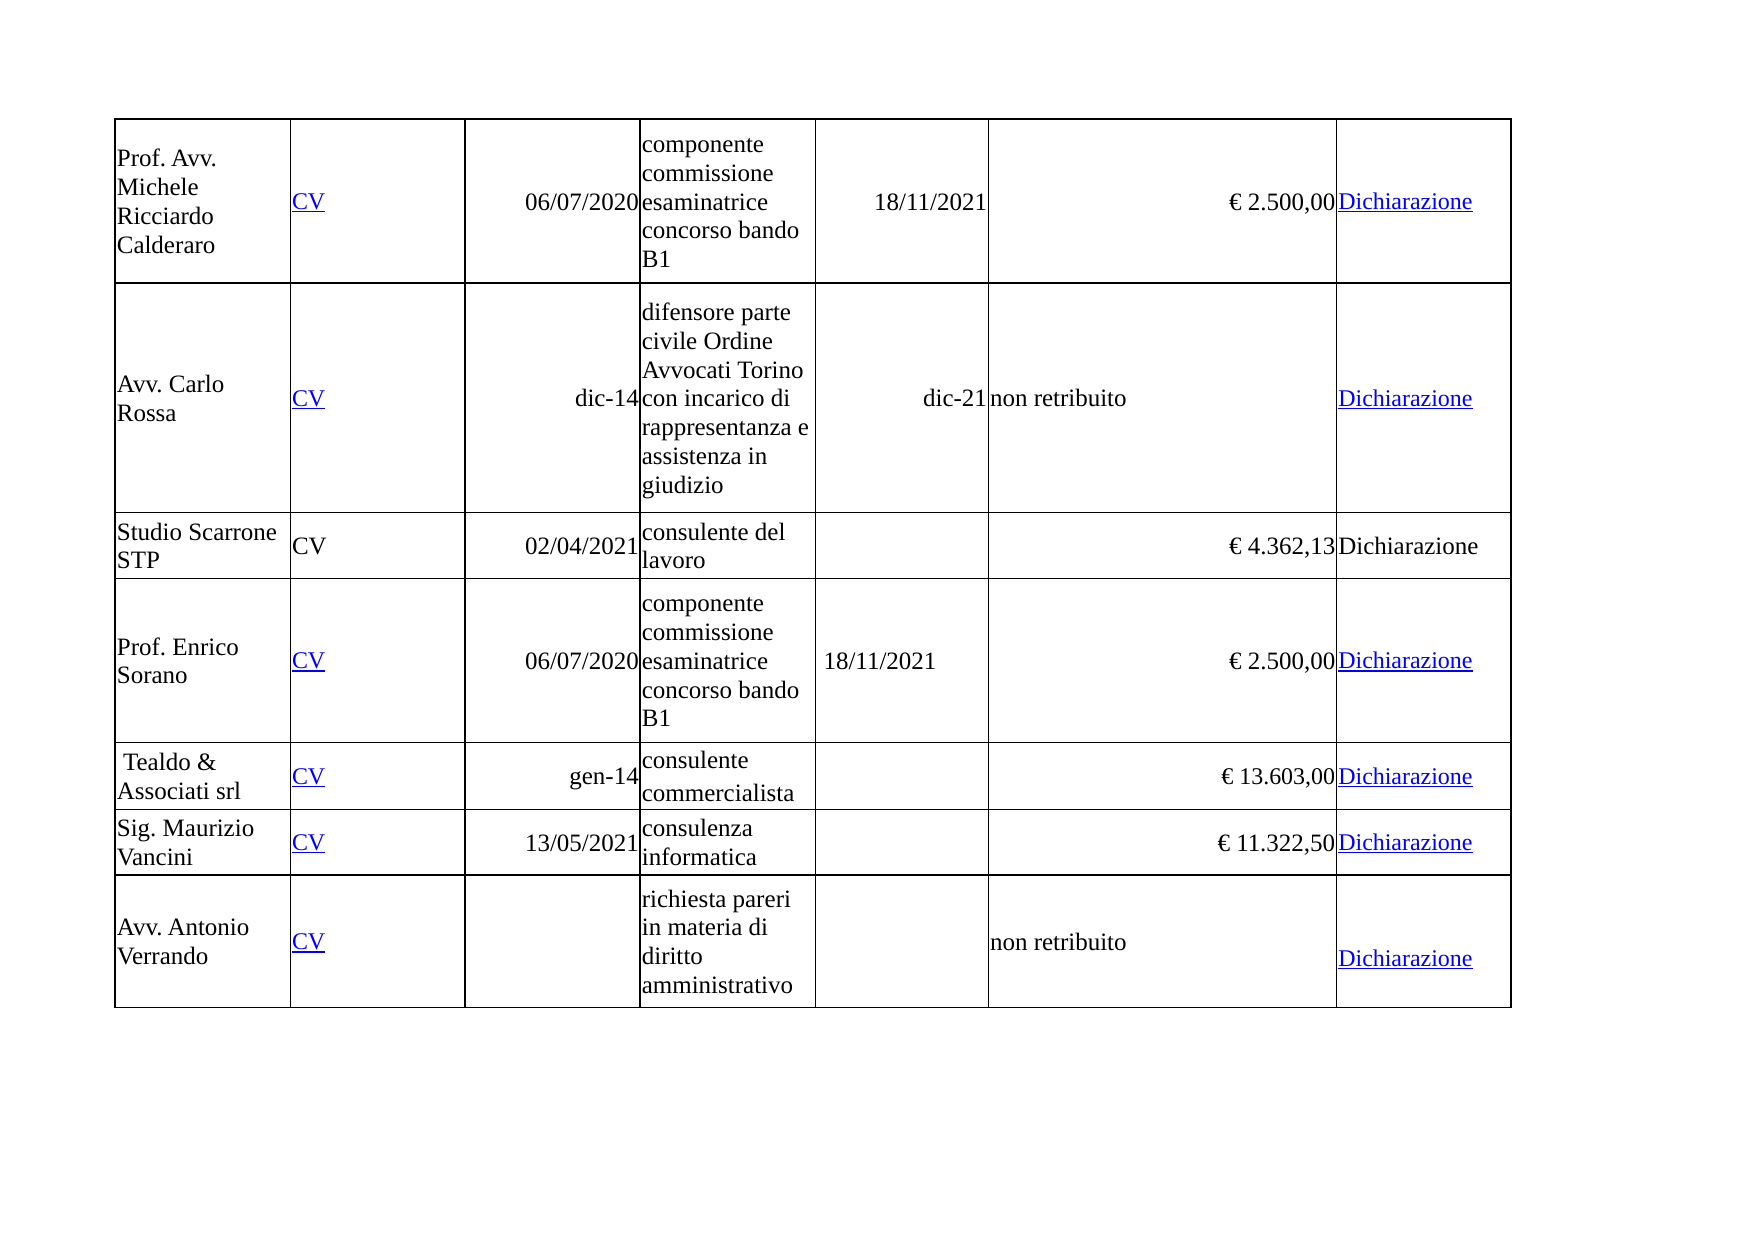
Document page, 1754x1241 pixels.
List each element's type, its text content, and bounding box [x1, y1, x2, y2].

table_cell CV [291, 579, 464, 742]
table_cell [1337, 908, 1510, 941]
table_cell Prof. Avv. Michele Ricciardo Calderaro [116, 120, 290, 282]
table_cell € 4.362,13 [989, 513, 1336, 577]
table_cell dic-21 [816, 284, 988, 512]
table_cell Studio Scarrone STP [116, 513, 290, 577]
table_cell Dichiarazione [1337, 284, 1510, 512]
table_cell CV [291, 284, 464, 512]
table_cell 02/04/2021 [466, 513, 639, 577]
table_cell 13/05/2021 [466, 810, 639, 874]
table_cell dic-14 [466, 284, 639, 512]
table_cell componente commissione esaminatrice concorso bando B1 [641, 120, 815, 282]
table_cell CV [291, 513, 464, 577]
table_cell Dichiarazione [1337, 120, 1510, 282]
table_cell 06/07/2020 [466, 579, 639, 742]
table_cell € 2.500,00 [989, 120, 1336, 282]
table_cell CV [291, 876, 464, 1007]
table_cell commercialista [641, 775, 815, 808]
table_cell CV [291, 810, 464, 874]
table_cell non retribuito [989, 876, 1336, 1007]
table_cell CV [291, 120, 464, 282]
table_cell Avv. Antonio Verrando [116, 876, 290, 1007]
table_cell € 11.322,50 [989, 810, 1336, 874]
table_cell Dichiarazione [1337, 743, 1510, 808]
table_cell gen-14 [466, 743, 639, 808]
table_cell € 2.500,00 [989, 579, 1336, 742]
table_cell Dichiarazione [1337, 513, 1510, 577]
table_cell CV [291, 743, 464, 808]
table_cell [816, 743, 988, 808]
table_cell Dichiarazione [1337, 810, 1510, 874]
table_cell [816, 876, 988, 1007]
table_cell 18/11/2021 [816, 579, 988, 742]
table_cell [466, 876, 639, 1007]
table_cell non retribuito [989, 284, 1336, 512]
table_cell componente commissione esaminatrice concorso bando B1 [641, 579, 815, 742]
table_cell € 13.603,00 [989, 743, 1336, 808]
table_cell consulenza informatica [641, 810, 815, 874]
table_cell Tealdo & Associati srl [116, 743, 290, 808]
table_cell [816, 513, 988, 577]
table_cell Sig. Maurizio Vancini [116, 810, 290, 874]
table_cell Prof. Enrico Sorano [116, 579, 290, 742]
table_cell richiesta pareri in materia di diritto amministrativo [641, 876, 815, 1007]
table_cell consulente del lavoro [641, 513, 815, 577]
table_cell [1337, 973, 1510, 1007]
table_cell 06/07/2020 [466, 120, 639, 282]
table_cell Dichiarazione [1337, 941, 1510, 973]
table_cell [1337, 876, 1510, 907]
table_cell [816, 810, 988, 874]
table_cell Avv. Carlo Rossa [116, 284, 290, 512]
table_cell Dichiarazione [1337, 579, 1510, 742]
table_cell 18/11/2021 [816, 120, 988, 282]
table_cell consulente [641, 743, 815, 775]
table_cell difensore parte civile Ordine Avvocati Torino con incarico di rappresentanza e assistenza in giudizio [641, 284, 815, 512]
